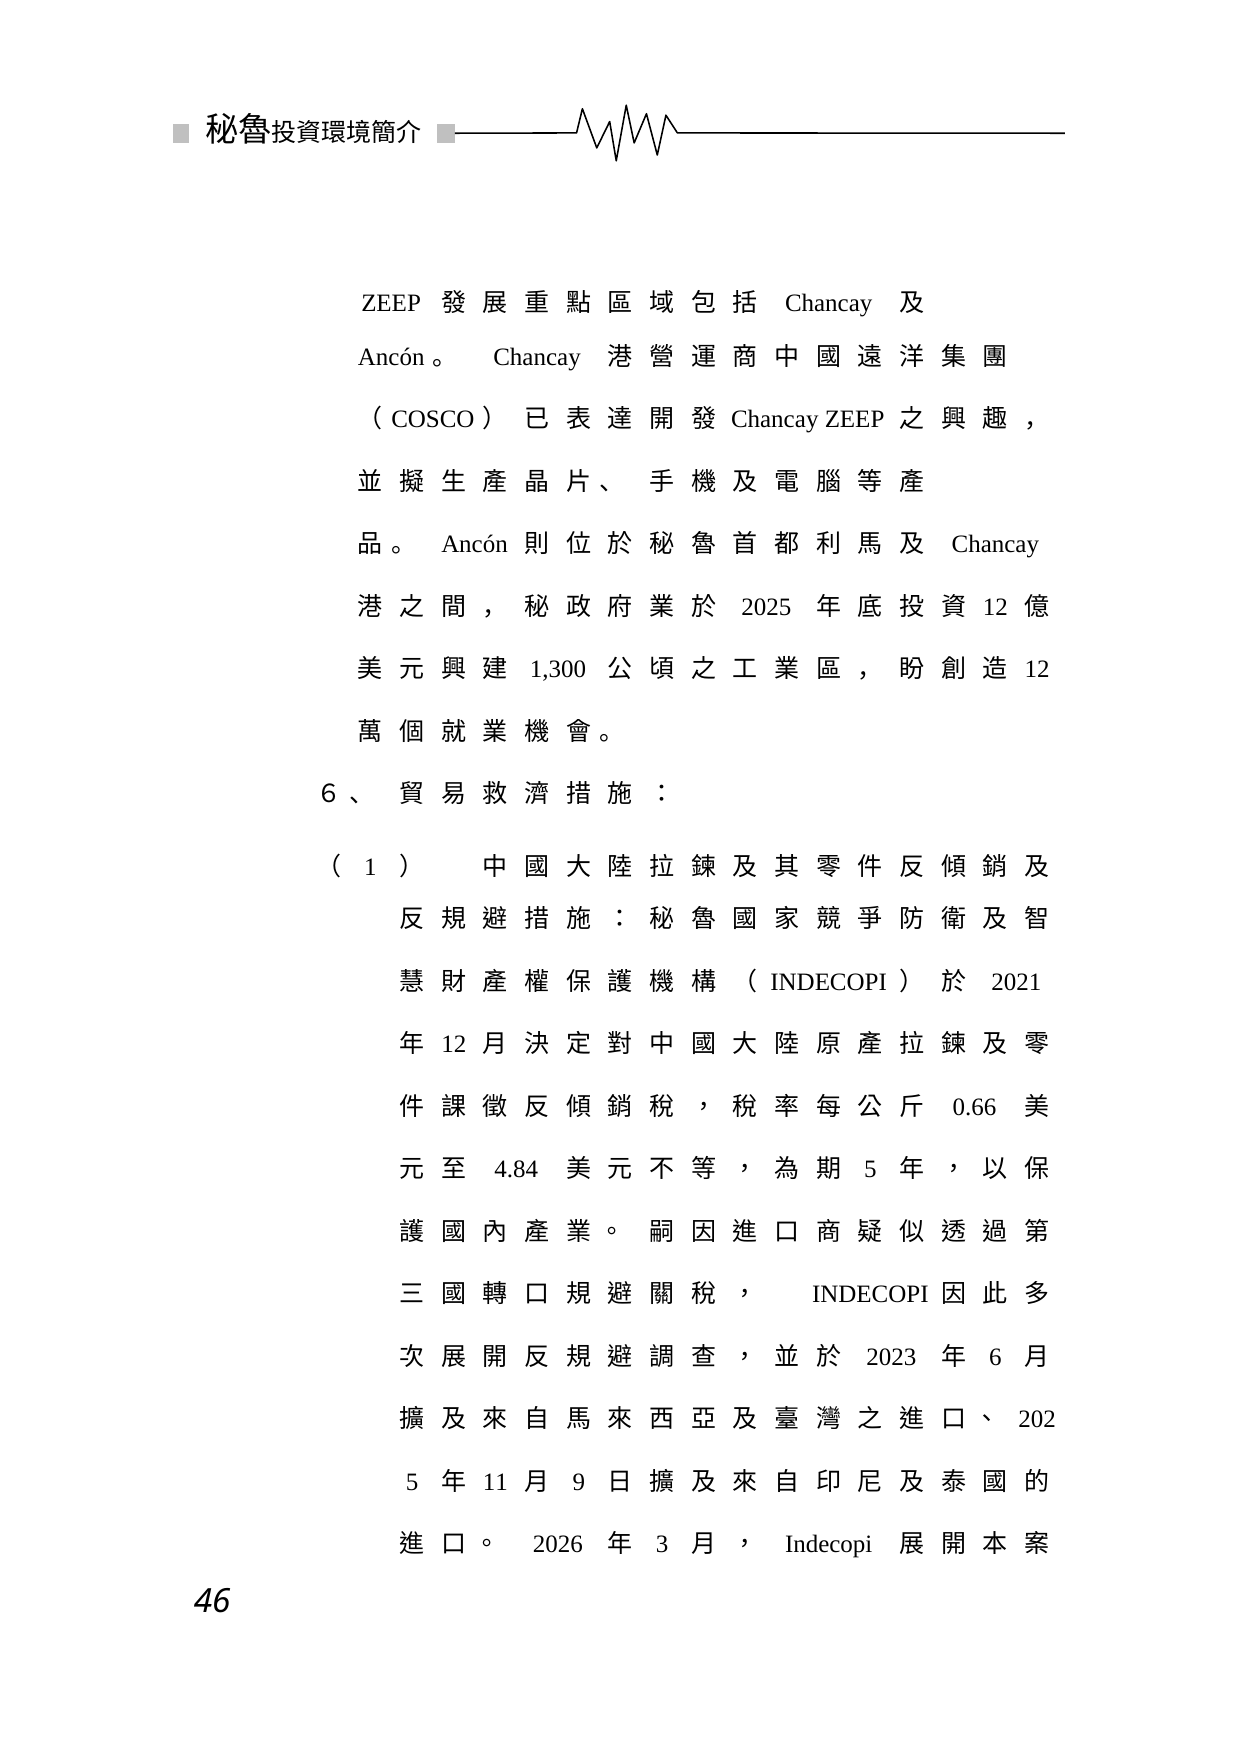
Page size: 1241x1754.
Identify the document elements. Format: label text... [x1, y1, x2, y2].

text ZEEP發展重點區域包括Chancay及Ancón。Chancay港營運商中國遠洋集團（COSCO）已表達開發Chancay ZEEP之興趣，並擬生產晶片、手機及電腦等產品。Ancón則位於秘魯首都利馬及Chancay港之間，秘政府業於2025年底投資12億美元興建1,300公頃之工業區，盼創造12萬個就業機會。 [330, 250, 1058, 750]
text （1） 中國大陸拉鍊及其零件反傾銷及反規避措施：秘魯國家競爭防衛及智慧財產權保護機構（INDECOPI）於2021年12月決定對中國大陸原產拉鍊及零件課徵反傾銷稅，稅率每公斤0.66美元至4.84美元不等，為期5年，以保護國內產業。嗣因進口商疑似透過第三國轉口規避關稅， INDECOPI因此多次展開反規避調查，並於2023年6月擴及來自馬來西亞及臺灣之進口、2025年11月9日擴及來自印尼及泰國的進口。2026年3月，Indecopi展開本案 [306, 813, 1058, 1563]
text ６、貿易救濟措施： [281, 750, 1058, 813]
